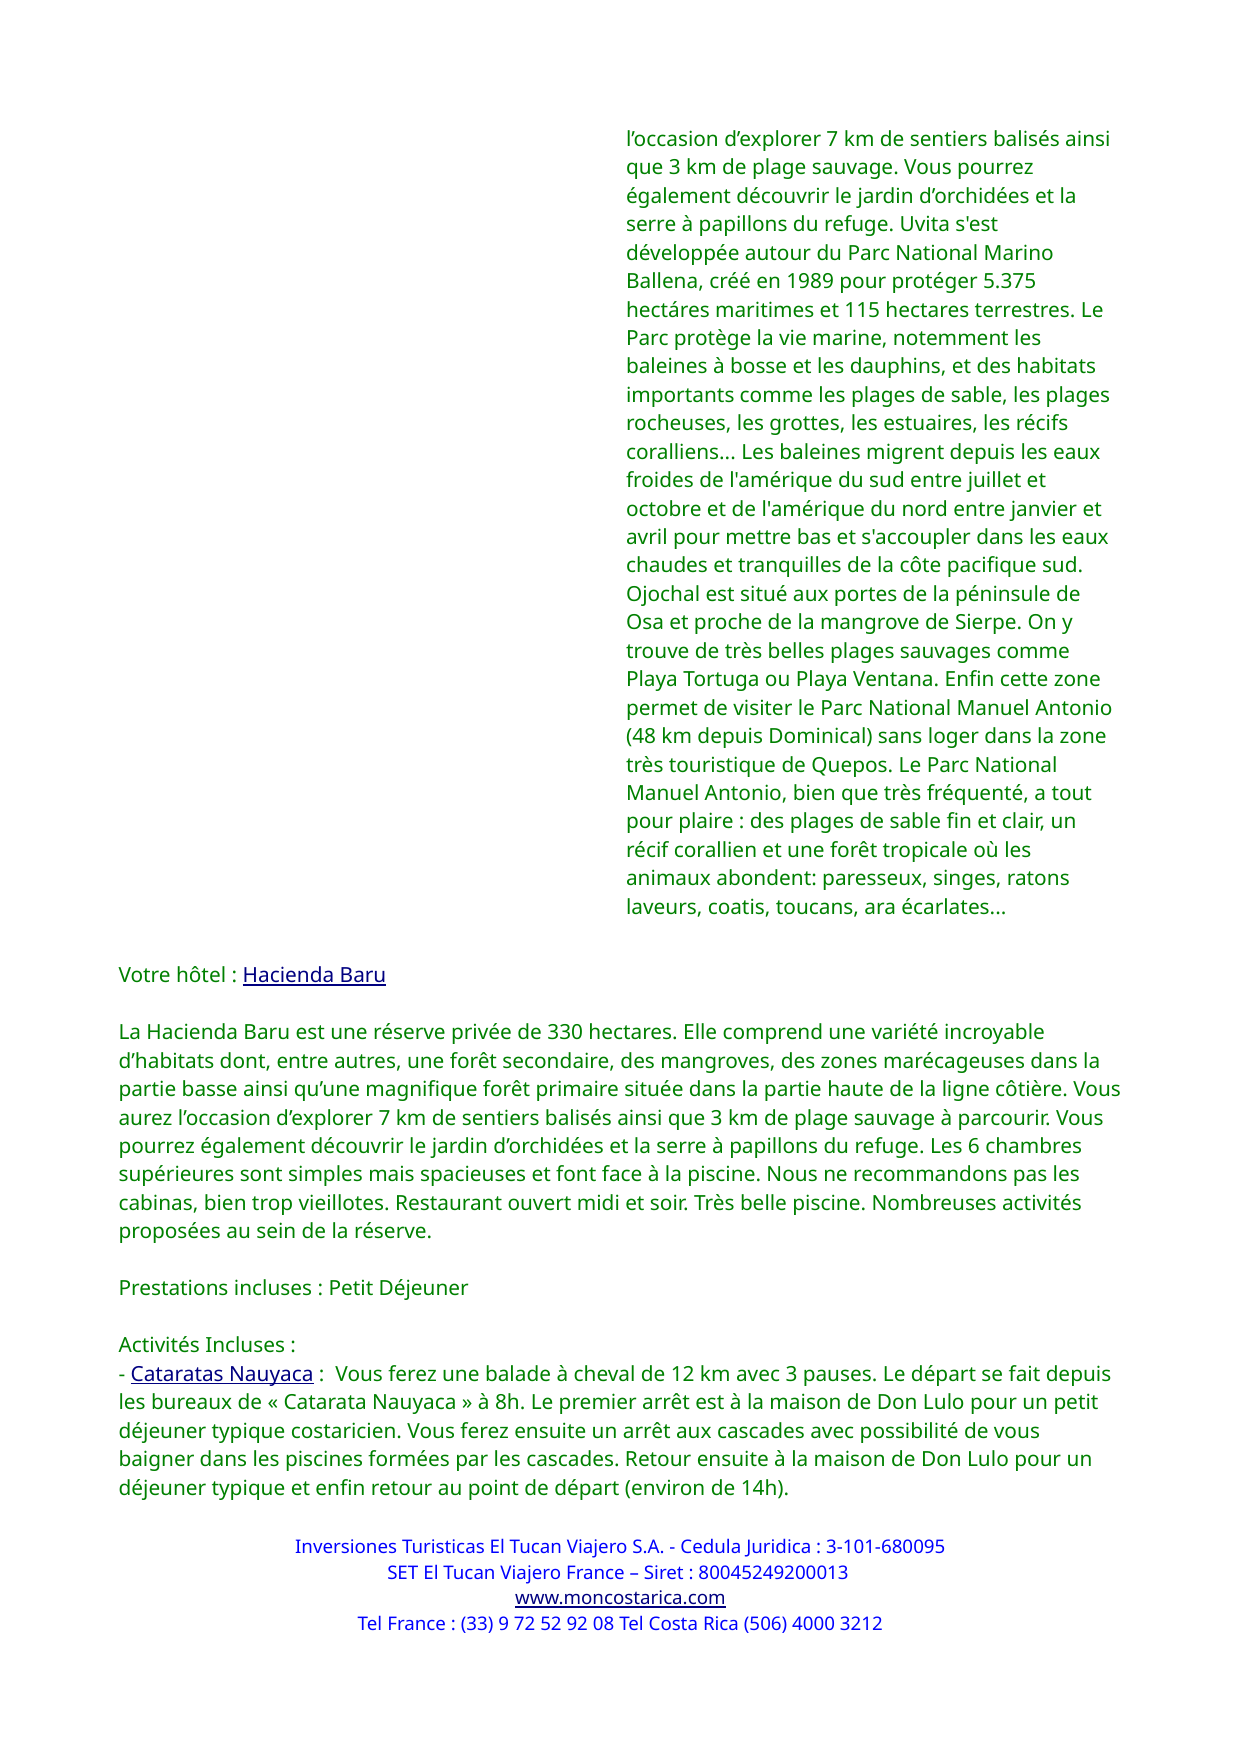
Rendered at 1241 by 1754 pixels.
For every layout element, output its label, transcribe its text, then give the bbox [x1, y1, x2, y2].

text La Hacienda Baru est une réserve privée de 330 hectares. Elle comprend une variété incroyable d’habitats dont, entre autres, une forêt secondaire, des mangroves, des zones marécageuses dans la partie basse ainsi qu’une magnifique forêt primaire située dans la partie haute de la ligne côtière. Vous aurez l’occasion d’explorer 7 km de sentiers balisés ainsi que 3 km de plage sauvage à parcourir. Vous pourrez également découvrir le jardin d’orchidées et la serre à papillons du refuge. Les 6 chambres supérieures sont simples mais spacieuses et font face à la piscine. Nous ne recommandons pas les cabinas, bien trop vieillotes. Restaurant ouvert midi et soir. Très belle piscine. Nombreuses activités proposées au sein de la réserve. [118, 1017, 1122, 1245]
table_header [118, 118, 620, 926]
text Prestations incluses : Petit Déjeuner [118, 1273, 1122, 1302]
text Activités Incluses : [118, 1330, 1122, 1359]
table_header l’occasion d’explorer 7 km de sentiers balisés ainsi que 3 km de plage sauvage. Vous pourrez également découvrir le jardin d’orchidées et la serre à papillons du refuge. Uvita s'est développée autour du Parc National Marino Ballena, créé en 1989 pour protéger 5.375 hectáres maritimes et 115 hectares terrestres. Le Parc protège la vie marine, notemment les baleines à bosse et les dauphins, et des habitats importants comme les plages de sable, les plages rocheuses, les grottes, les estuaires, les récifs coralliens... Les baleines migrent depuis les eaux froides de l'amérique du sud entre juillet et octobre et de l'amérique du nord entre janvier et avril pour mettre bas et s'accoupler dans les eaux chaudes et tranquilles de la côte pacifique sud. Ojochal est situé aux portes de la péninsule de Osa et proche de la mangrove de Sierpe. On y trouve de très belles plages sauvages comme Playa Tortuga ou Playa Ventana. Enfin cette zone permet de visiter le Parc National Manuel Antonio (48 km depuis Dominical) sans loger dans la zone très touristique de Quepos. Le Parc National Manuel Antonio, bien que très fréquenté, a tout pour plaire : des plages de sable fin et clair, un récif corallien et une forêt tropicale où les animaux abondent: paresseux, singes, ratons laveurs, coatis, toucans, ara écarlates... [620, 118, 1122, 926]
text - Cataratas Nauyaca : Vous ferez une balade à cheval de 12 km avec 3 pauses. Le départ se fait depuis les bureaux de « Catarata Nauyaca » à 8h. Le premier arrêt est à la maison de Don Lulo pour un petit déjeuner typique costaricien. Vous ferez ensuite un arrêt aux cascades avec possibilité de vous baigner dans les piscines formées par les cascades. Retour ensuite à la maison de Don Lulo pour un déjeuner typique et enfin retour au point de départ (environ de 14h). [118, 1359, 1122, 1501]
text Votre hôtel : Hacienda Baru [118, 960, 1122, 988]
